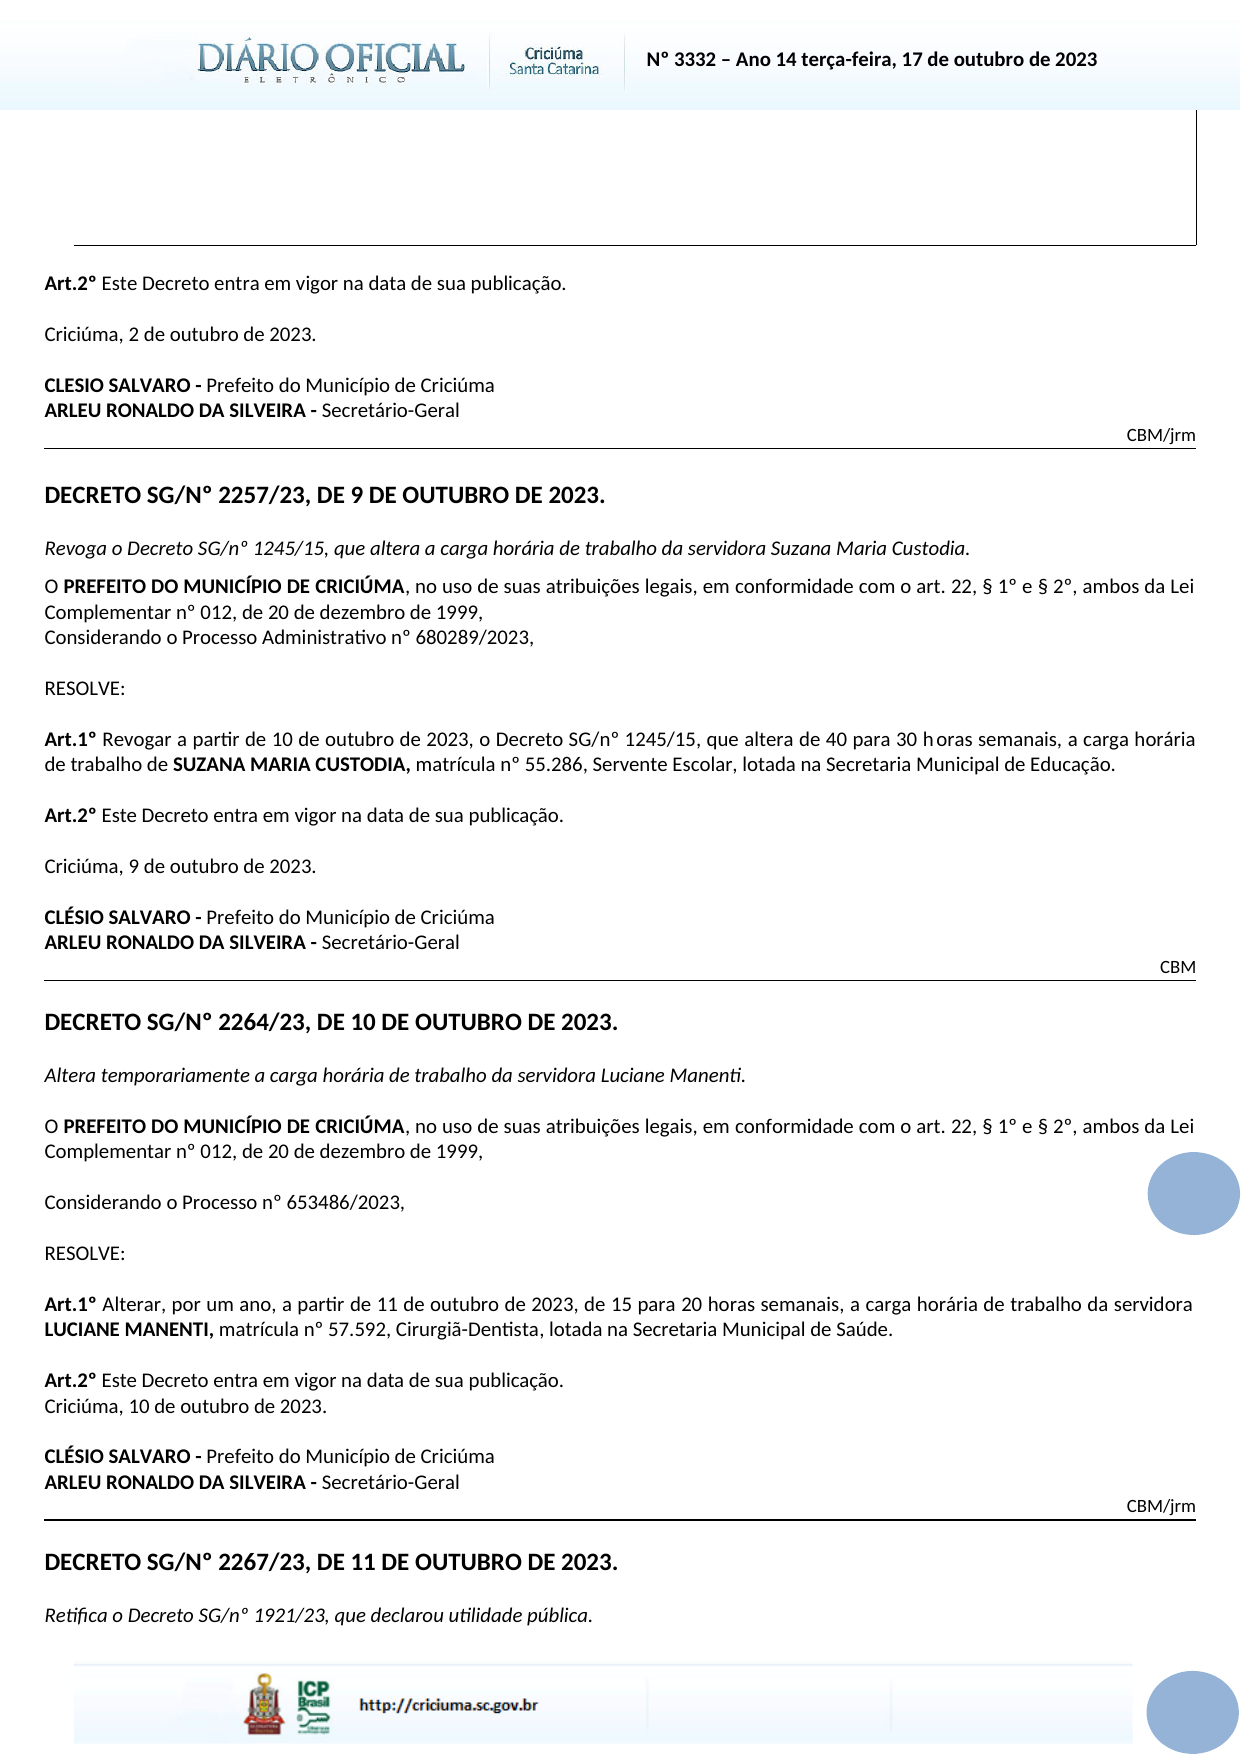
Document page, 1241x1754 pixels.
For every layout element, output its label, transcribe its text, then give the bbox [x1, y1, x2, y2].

text DECRETO SG/Nº 2257/23, DE 9 DE OUTUBRO DE 2023. [44, 480, 1196, 510]
text CBM/jrm [44, 423, 1196, 448]
text ARLEU RONALDO DA SILVEIRA - Secretário-Geral [44, 929, 1240, 955]
text RESOLVE: [44, 675, 1196, 701]
text RESOLVE: [44, 1240, 1196, 1266]
text CBM/jrm [44, 1494, 1196, 1519]
text ARLEU RONALDO DA SILVEIRA - Secretário-Geral [44, 398, 1240, 423]
text Art.1º Alterar, por um ano, a partir de 11 de outubro de 2023, de 15 para 20 horas semanais, a carga horária de trabalho da servidora LUCIANE MANENTI, matrícula nº 57.592, Cirurgiã-Dentista, lotada na Secretaria Municipal de Saúde. [44, 1291, 1196, 1342]
text DECRETO SG/Nº 2267/23, DE 11 DE OUTUBRO DE 2023. [44, 1546, 1196, 1576]
text Criciúma, 10 de outubro de 2023. [44, 1393, 1196, 1418]
text DECRETO SG/Nº 2264/23, DE 10 DE OUTUBRO DE 2023. [44, 1006, 1196, 1037]
text Considerando o Processo Administrativo nº 680289/2023, [44, 624, 1196, 650]
text Art.2º Este Decreto entra em vigor na data de sua publicação. [44, 802, 1196, 828]
text Retifica o Decreto SG/nº 1921/23, que declarou utilidade pública. [44, 1602, 1196, 1627]
text Revoga o Decreto SG/nº 1245/15, que altera a carga horária de trabalho da servidora Suzana Maria Custodia. [44, 536, 1181, 561]
text Considerando o Processo nº 653486/2023, [44, 1189, 1153, 1215]
text ARLEU RONALDO DA SILVEIRA - Secretário-Geral [44, 1469, 1196, 1494]
text Art.2º Este Decreto entra em vigor na data de sua publicação. [44, 271, 1196, 296]
text O PREFEITO DO MUNICÍPIO DE CRICIÚMA, no uso de suas atribuições legais, em conformidade com o art. 22, § 1º e § 2º, ambos da Lei Complementar nº 012, de 20 de dezembro de 1999, [44, 574, 1196, 624]
text Art.2º Este Decreto entra em vigor na data de sua publicação. [44, 1367, 1196, 1393]
text Art.1º Revogar a partir de 10 de outubro de 2023, o Decreto SG/nº 1245/15, que altera de 40 para 30 horas semanais, a carga horária de trabalho de SUZANA MARIA CUSTODIA, matrícula nº 55.286, Servente Escolar, lotada na Secretaria Municipal de Educação. [44, 726, 1196, 777]
text Criciúma, 2 de outubro de 2023. [44, 321, 1196, 347]
text CLESIO SALVARO - Prefeito do Município de Criciúma [44, 372, 1240, 398]
text Altera temporariamente a carga horária de trabalho da servidora Luciane Manenti. [44, 1062, 1196, 1088]
text CLÉSIO SALVARO - Prefeito do Município de Criciúma [44, 1444, 1196, 1469]
text Criciúma, 9 de outubro de 2023. [44, 853, 1161, 879]
text CLÉSIO SALVARO - Prefeito do Município de Criciúma [44, 904, 1240, 929]
text O PREFEITO DO MUNICÍPIO DE CRICIÚMA, no uso de suas atribuições legais, em conformidade com o art. 22, § 1º e § 2º, ambos da Lei Complementar nº 012, de 20 de dezembro de 1999, [44, 1113, 1196, 1164]
text CBM [44, 955, 1196, 980]
